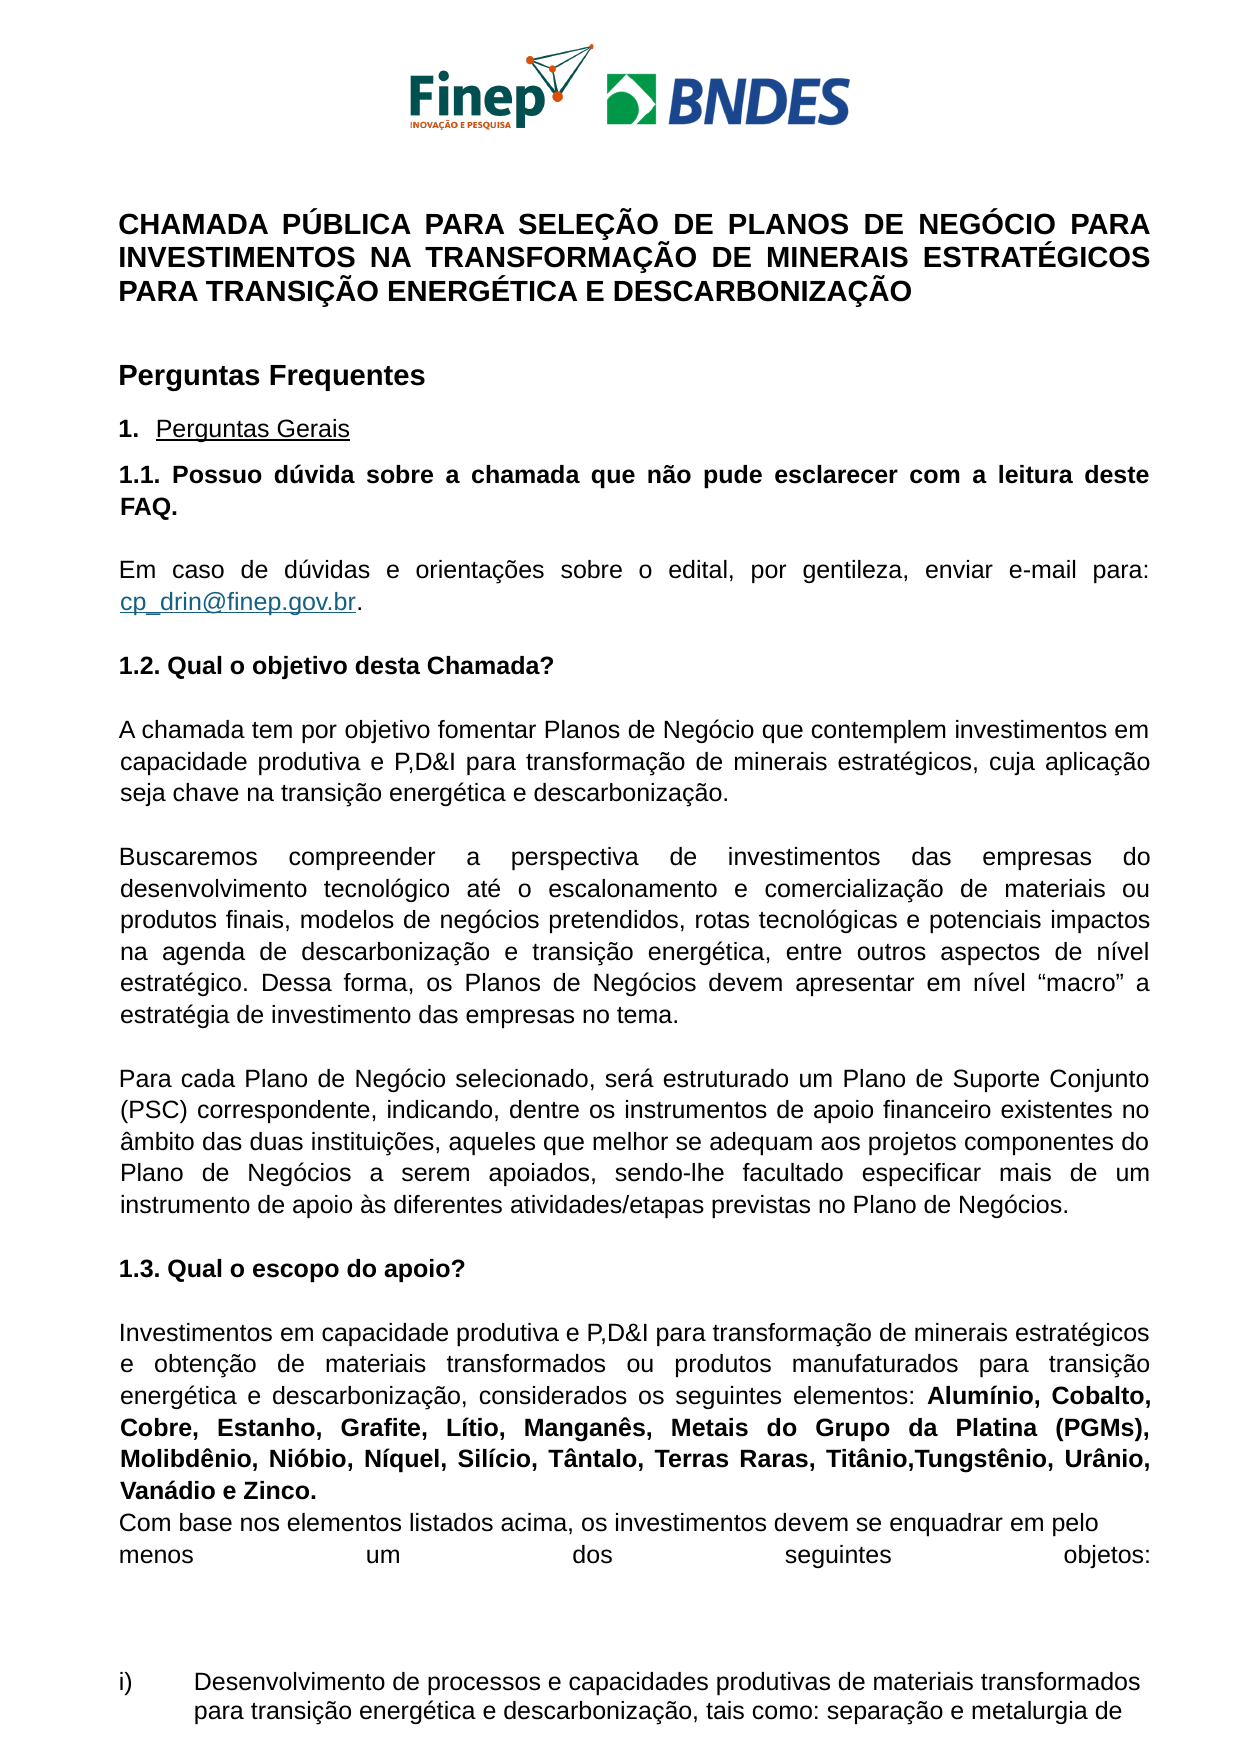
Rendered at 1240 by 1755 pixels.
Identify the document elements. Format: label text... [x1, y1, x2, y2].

text CHAMADA PÚBLICA PARA SELEÇÃO DE PLANOS DE NEGÓCIO PARA INVESTIMENTOS NA TRANSFORMAÇÃO DE MINERAIS ESTRATÉGICOS PARA TRANSIÇÃO ENERGÉTICA E DESCARBONIZAÇÃO [118, 207, 1151, 307]
text A chamada tem por objetivo fomentar Planos de Negócio que contemplem investimentos em capacidade produtiva e P,D&I para transformação de minerais estratégicos, cuja aplicação seja chave na transição energética e descarbonização. [119, 715, 1152, 807]
text Com base nos elementos listados acima, os investimentos devem se enquadrar em pelo [119, 1508, 1152, 1536]
text 1.3. Qual o escopo do apoio? [119, 1254, 1152, 1283]
text Buscaremos compreender a perspectiva de investimentos das empresas do desenvolvimento tecnológico até o escalonamento e comercialização de materiais ou produtos finais, modelos de negócios pretendidos, rotas tecnológicas e potenciais impactos na agenda de descarbonização e transição energética, entre outros aspectos de nível estratégico. Dessa forma, os Planos de Negócios devem apresentar em nível “macro” a estratégia de investimento das empresas no tema. [119, 842, 1152, 1028]
list Perguntas Gerais [118, 414, 1152, 443]
text Perguntas Frequentes [118, 358, 1152, 392]
text Para cada Plano de Negócio selecionado, será estruturado um Plano de Suporte Conjunto (PSC) correspondente, indicando, dentre os instrumentos de apoio financeiro existentes no âmbito das duas instituições, aqueles que melhor se adequam aos projetos componentes do Plano de Negócios a serem apoiados, sendo-lhe facultado especificar mais de um instrumento de apoio às diferentes atividades/etapas previstas no Plano de Negócios. [119, 1064, 1152, 1219]
text menos um dos seguintes objetos: [119, 1540, 1152, 1600]
text 1.2. Qual o objetivo desta Chamada? [119, 651, 1152, 680]
text Em caso de dúvidas e orientações sobre o edital, por gentileza, enviar e-mail para: cp_drin@finep.gov.br. [119, 555, 1152, 616]
text Investimentos em capacidade produtiva e P,D&I para transformação de minerais estratégicos e obtenção de materiais transformados ou produtos manufaturados para transição energética e descarbonização, considerados os seguintes elementos: Alumínio, Cobalto, Cobre, Estanho, Grafite, Lítio, Manganês, Metais do Grupo da Platina (PGMs), Molibdênio, Nióbio, Níquel, Silício, Tântalo, Terras Raras, Titânio,Tungstênio, Urânio, Vanádio e Zinco. [119, 1318, 1152, 1504]
list Desenvolvimento de processos e capacidades produtivas de materiais transformados para transição energética e descarbonização, tais como: separação e metalurgia de [119, 1667, 1152, 1725]
text 1.1. Possuo dúvida sobre a chamada que não pude esclarecer com a leitura deste FAQ. [119, 460, 1152, 520]
